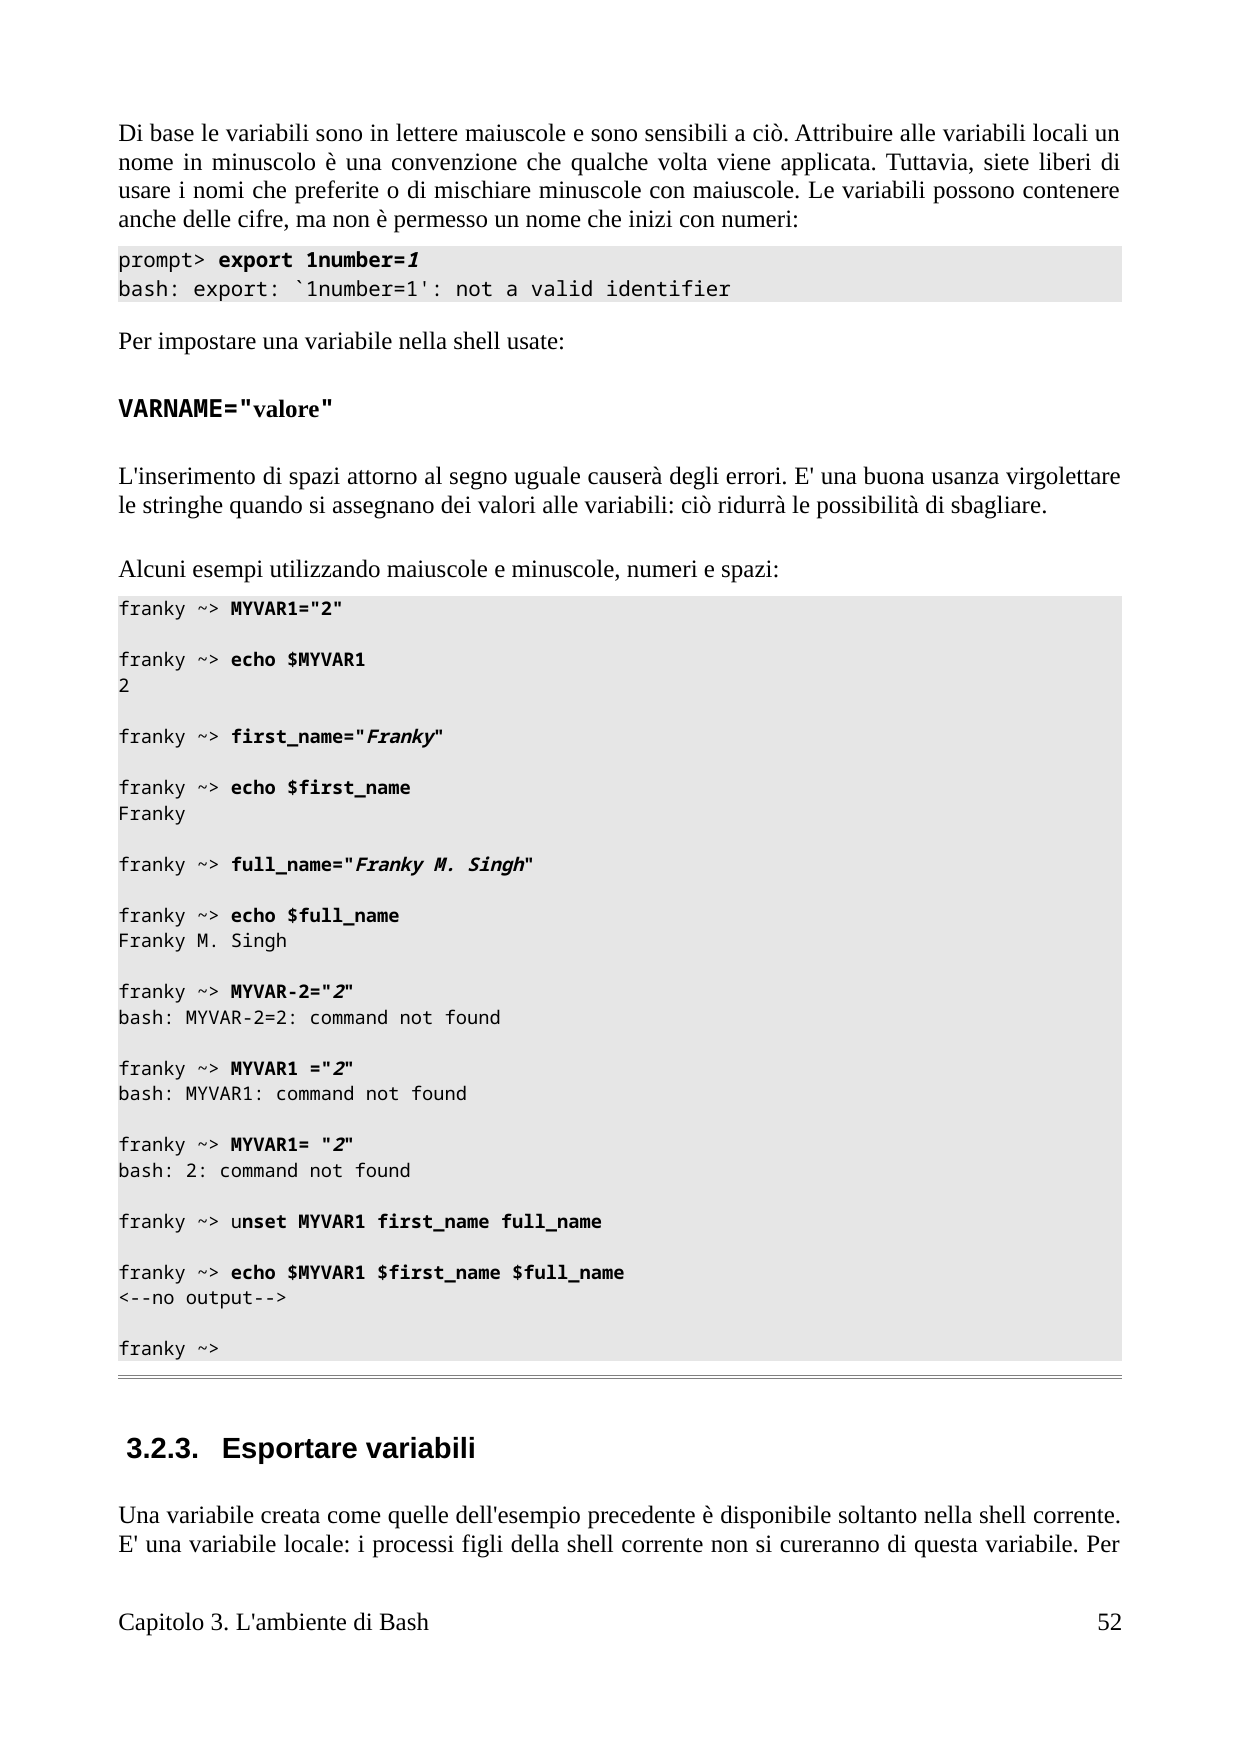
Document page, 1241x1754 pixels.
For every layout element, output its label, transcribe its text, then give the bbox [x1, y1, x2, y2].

text <--no output--> [118, 1285, 1122, 1310]
text franky ~> MYVAR-2="2" [118, 978, 1122, 1004]
text Una variabile creata come quelle dell'esempio precedente è disponibile soltanto nella shell corrente. E' una variabile locale: i processi figli della shell corrente non si cureranno di questa variabile. Per [118, 1501, 1122, 1558]
text franky ~> MYVAR1 ="2" [118, 1055, 1122, 1081]
text Franky M. Singh [118, 927, 1122, 953]
text prompt> export 1number=1 [118, 246, 1122, 274]
subtitle Esportare variabili [118, 1431, 1122, 1464]
text Franky [118, 800, 1122, 825]
text Di base le variabili sono in lettere maiuscole e sono sensibili a ciò. Attribuire alle variabili locali un nome in minuscolo è una convenzione che qualche volta viene applicata. Tuttavia, siete liberi di usare i nomi che preferite o di mischiare minuscole con maiuscole. Le variabili possono contenere anche delle cifre, ma non è permesso un nome che inizi con numeri: [118, 118, 1122, 233]
text franky ~> full_name="Franky M. Singh" [118, 851, 1122, 876]
text franky ~> first_name="Franky" [118, 723, 1122, 749]
text franky ~> MYVAR1= "2" [118, 1132, 1122, 1157]
text bash: 2: command not found [118, 1157, 1122, 1183]
text franky ~> echo $first_name [118, 774, 1122, 800]
text franky ~> echo $MYVAR1 [118, 647, 1122, 672]
text L'inserimento di spazi attorno al segno uguale causerà degli errori. E' una buona usanza virgolettare le stringhe quando si assegnano dei valori alle variabili: ciò ridurrà le possibilità di sbagliare. [118, 461, 1122, 518]
text franky ~> [118, 1336, 1122, 1361]
text VARNAME="valore" [118, 391, 1122, 425]
text Alcuni esempi utilizzando maiuscole e minuscole, numeri e spazi: [118, 554, 1122, 583]
text franky ~> echo $MYVAR1 $first_name $full_name [118, 1259, 1122, 1285]
text 2 [118, 672, 1122, 698]
text Per impostare una variabile nella shell usate: [118, 326, 1122, 355]
text franky ~> MYVAR1="2" [118, 596, 1122, 621]
text bash: MYVAR1: command not found [118, 1081, 1122, 1106]
text bash: MYVAR-2=2: command not found [118, 1004, 1122, 1029]
text franky ~> unset MYVAR1 first_name full_name [118, 1208, 1122, 1234]
text franky ~> echo $full_name [118, 902, 1122, 927]
text bash: export: `1number=1': not a valid identifier [118, 274, 1122, 302]
